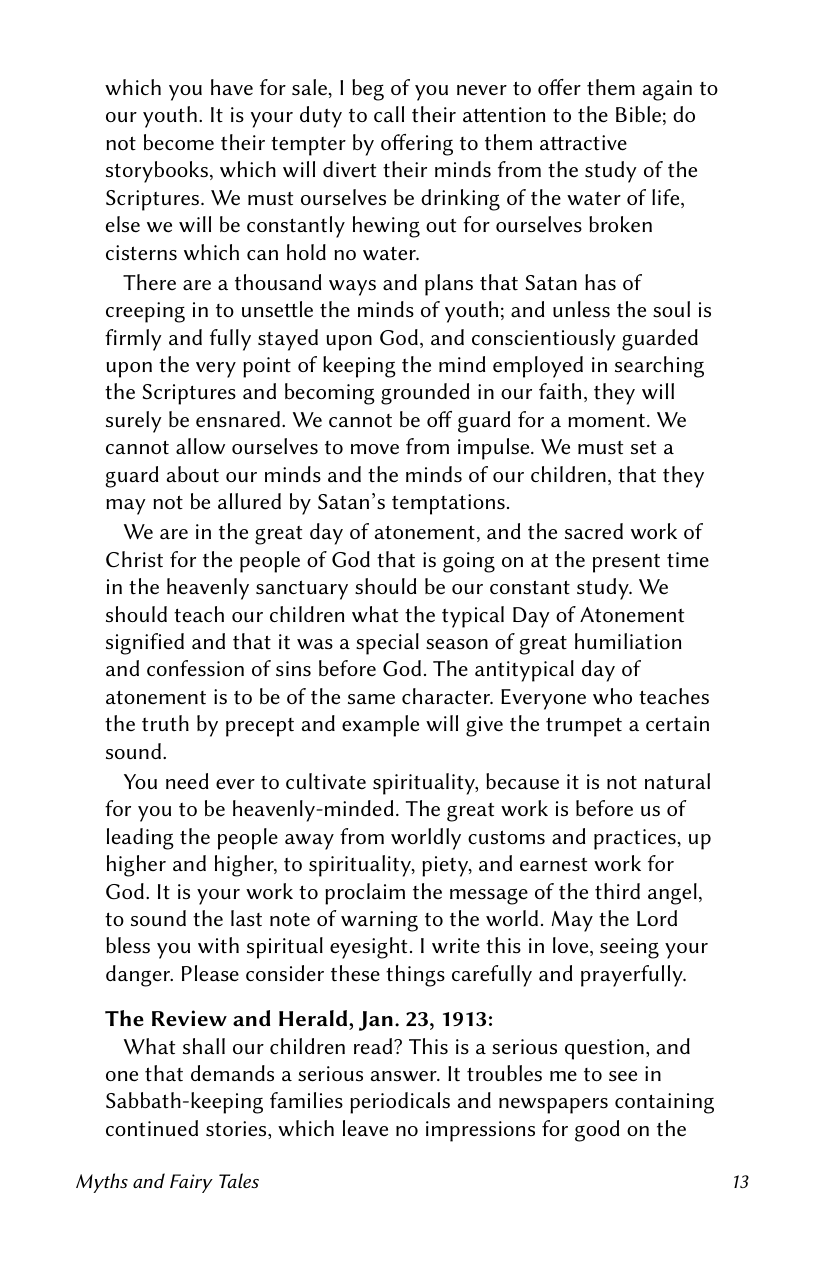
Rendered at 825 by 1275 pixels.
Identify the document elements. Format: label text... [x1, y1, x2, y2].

text which you have for sale, I beg of you never to offer them again to our youth. It is your duty to call their attention to the Bible; do not become their tempter by offering to them attractive storybooks, which will divert their minds from the study of the Scriptures. We must ourselves be drinking of the water of life, else we will be constantly hewing out for ourselves broken cisterns which can hold no water. [105, 75, 720, 266]
text You need ever to cultivate spirituality, because it is not natural for you to be heavenly-minded. The great work is before us of leading the people away from worldly customs and practices, up higher and higher, to spirituality, piety, and earnest work for God. It is your work to proclaim the message of the third angel, to sound the last note of warning to the world. May the Lord bless you with spiritual eyesight. I write this in love, seeing your danger. Please consider these things carefully and prayerfully. [105, 769, 720, 987]
text We are in the great day of atonement, and the sacred work of Christ for the people of God that is going on at the present time in the heavenly sanctuary should be our constant study. We should teach our children what the typical Day of Atonement signified and that it was a special season of great humiliation and confession of sins before God. The antitypical day of atonement is to be of the same character. Everyone who teaches the truth by precept and example will give the trumpet a certain sound. [105, 519, 720, 765]
text The Review and Herald, Jan. 23, 1913: [105, 1006, 750, 1032]
text What shall our children read? This is a serious question, and one that demands a serious answer. It troubles me to see in Sabbath-keeping families periodicals and newspapers containing continued stories, which leave no impressions for good on the [105, 1034, 720, 1142]
text There are a thousand ways and plans that Satan has of creeping in to unsettle the minds of youth; and unless the soul is firmly and fully stayed upon God, and conscientiously guarded upon the very point of keeping the mind employed in searching the Scriptures and becoming grounded in our faith, they will surely be ensnared. We cannot be off guard for a moment. We cannot allow ourselves to move from impulse. We must set a guard about our minds and the minds of our children, that they may not be allured by Satan’s temptations. [105, 270, 720, 515]
